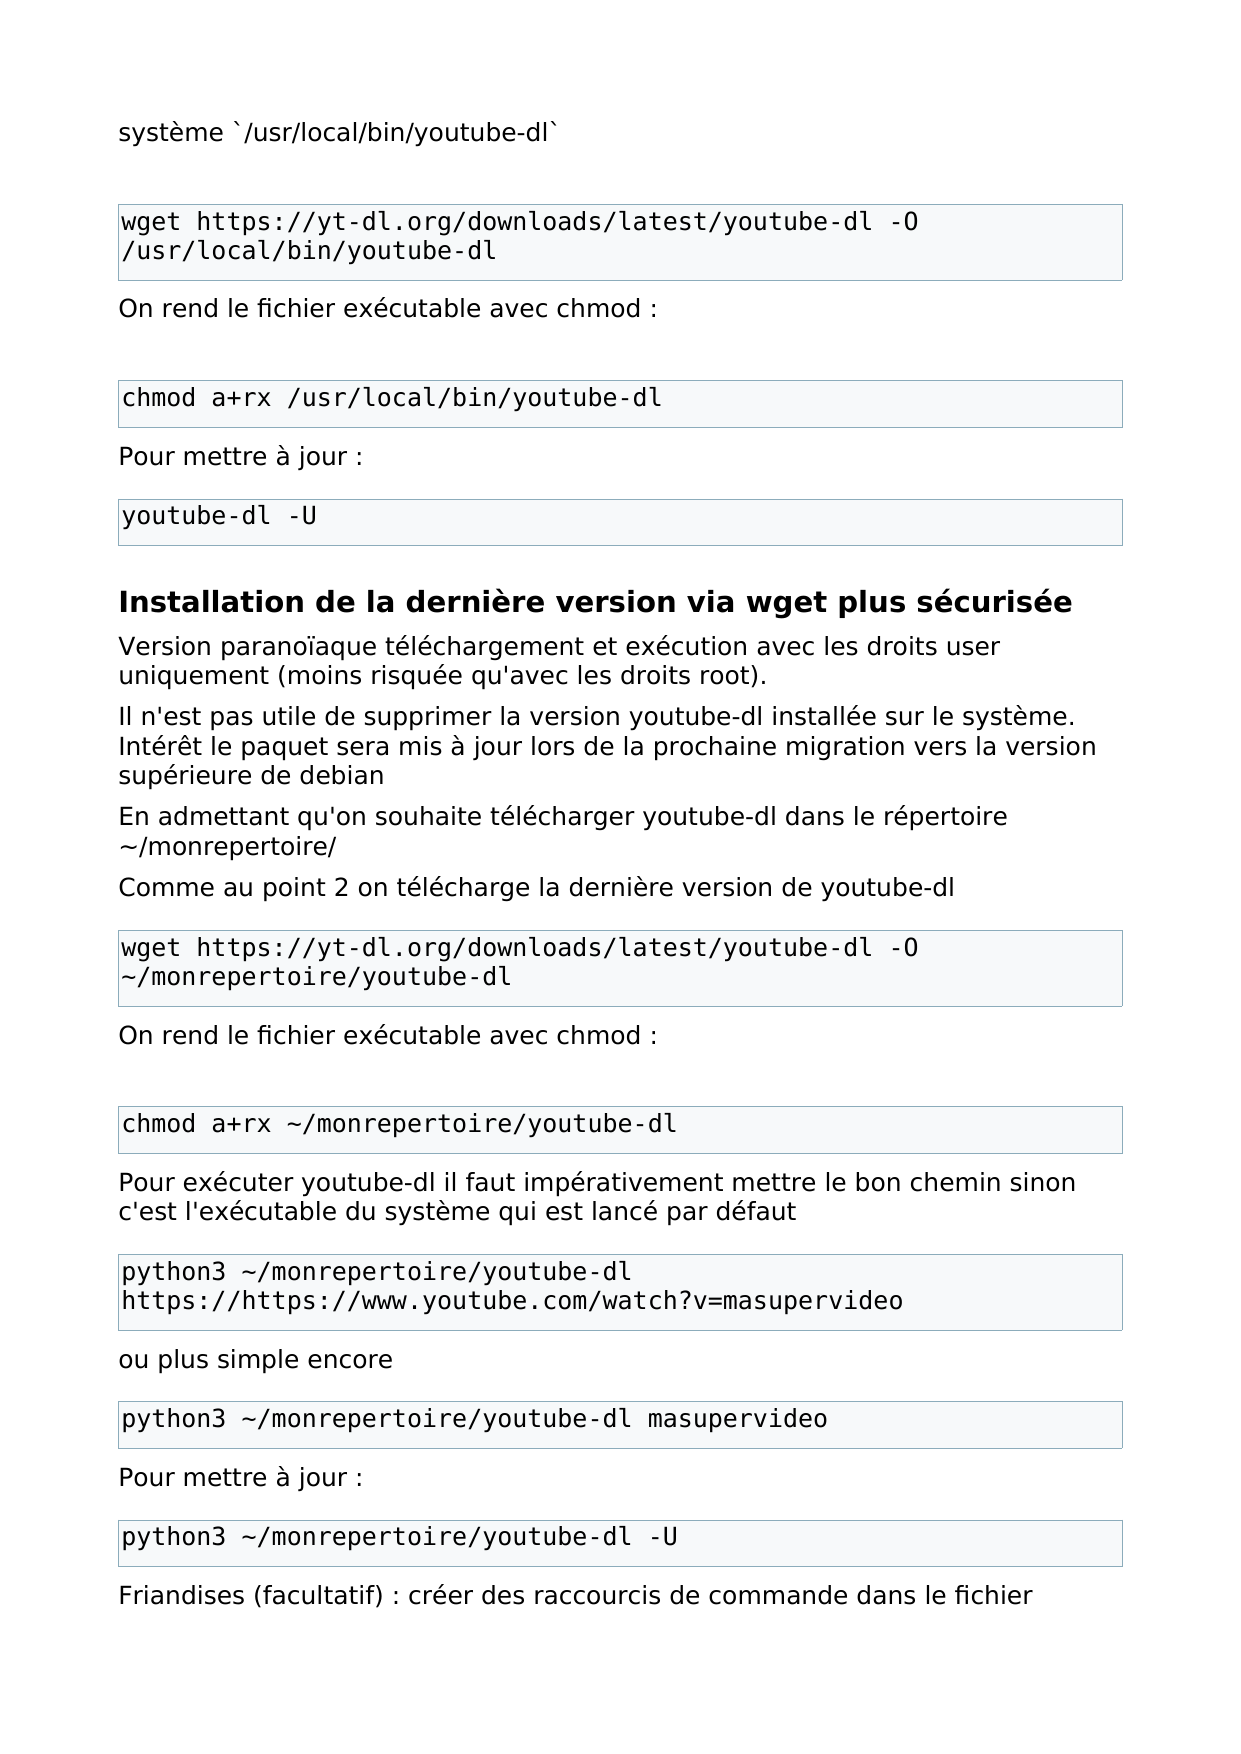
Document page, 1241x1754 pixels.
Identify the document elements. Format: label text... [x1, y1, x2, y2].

table_header python3 ~/monrepertoire/youtube-dl masupervideo [119, 1402, 1122, 1448]
text Friandises (facultatif) : créer des raccourcis de commande dans le fichier [118, 1581, 1122, 1610]
text Comme au point 2 on télécharge la dernière version de youtube-dl [118, 873, 1122, 903]
text ou plus simple encore [118, 1345, 1122, 1374]
table_header wget https://yt-dl.org/downloads/latest/youtube-dl -O /usr/local/bin/youtube-dl [119, 205, 1122, 280]
table_header chmod a+rx ~/monrepertoire/youtube-dl [119, 1107, 1122, 1153]
table_header python3 ~/monrepertoire/youtube-dl -U [119, 1521, 1122, 1566]
text Il n'est pas utile de supprimer la version youtube-dl installée sur le système. Intérêt le paquet sera mis à jour lors de la prochaine migration vers la version supérieure de debian [118, 703, 1122, 790]
text Pour mettre à jour : [118, 442, 1122, 471]
table_header chmod a+rx /usr/local/bin/youtube-dl [119, 381, 1122, 427]
text En admettant qu'on souhaite télécharger youtube-dl dans le répertoire ~/monrepertoire/ [118, 803, 1122, 861]
subtitle Installation de la dernière version via wget plus sécurisée [118, 585, 1122, 619]
text On rend le fichier exécutable avec chmod : [118, 295, 1122, 353]
table_header python3 ~/monrepertoire/youtube-dl https://https://www.youtube.com/watch?v=masupervideo [119, 1255, 1122, 1330]
text système `/usr/local/bin/youtube-dl` [118, 118, 1122, 176]
text On rend le fichier exécutable avec chmod : [118, 1021, 1122, 1079]
text Version paranoïaque téléchargement et exécution avec les droits user uniquement (moins risquée qu'avec les droits root). [118, 632, 1122, 690]
table_header youtube-dl -U [119, 500, 1122, 545]
table_header wget https://yt-dl.org/downloads/latest/youtube-dl -O ~/monrepertoire/youtube-dl [119, 931, 1122, 1006]
text Pour exécuter youtube-dl il faut impérativement mettre le bon chemin sinon c'est l'exécutable du système qui est lancé par défaut [118, 1168, 1122, 1227]
text Pour mettre à jour : [118, 1463, 1122, 1492]
